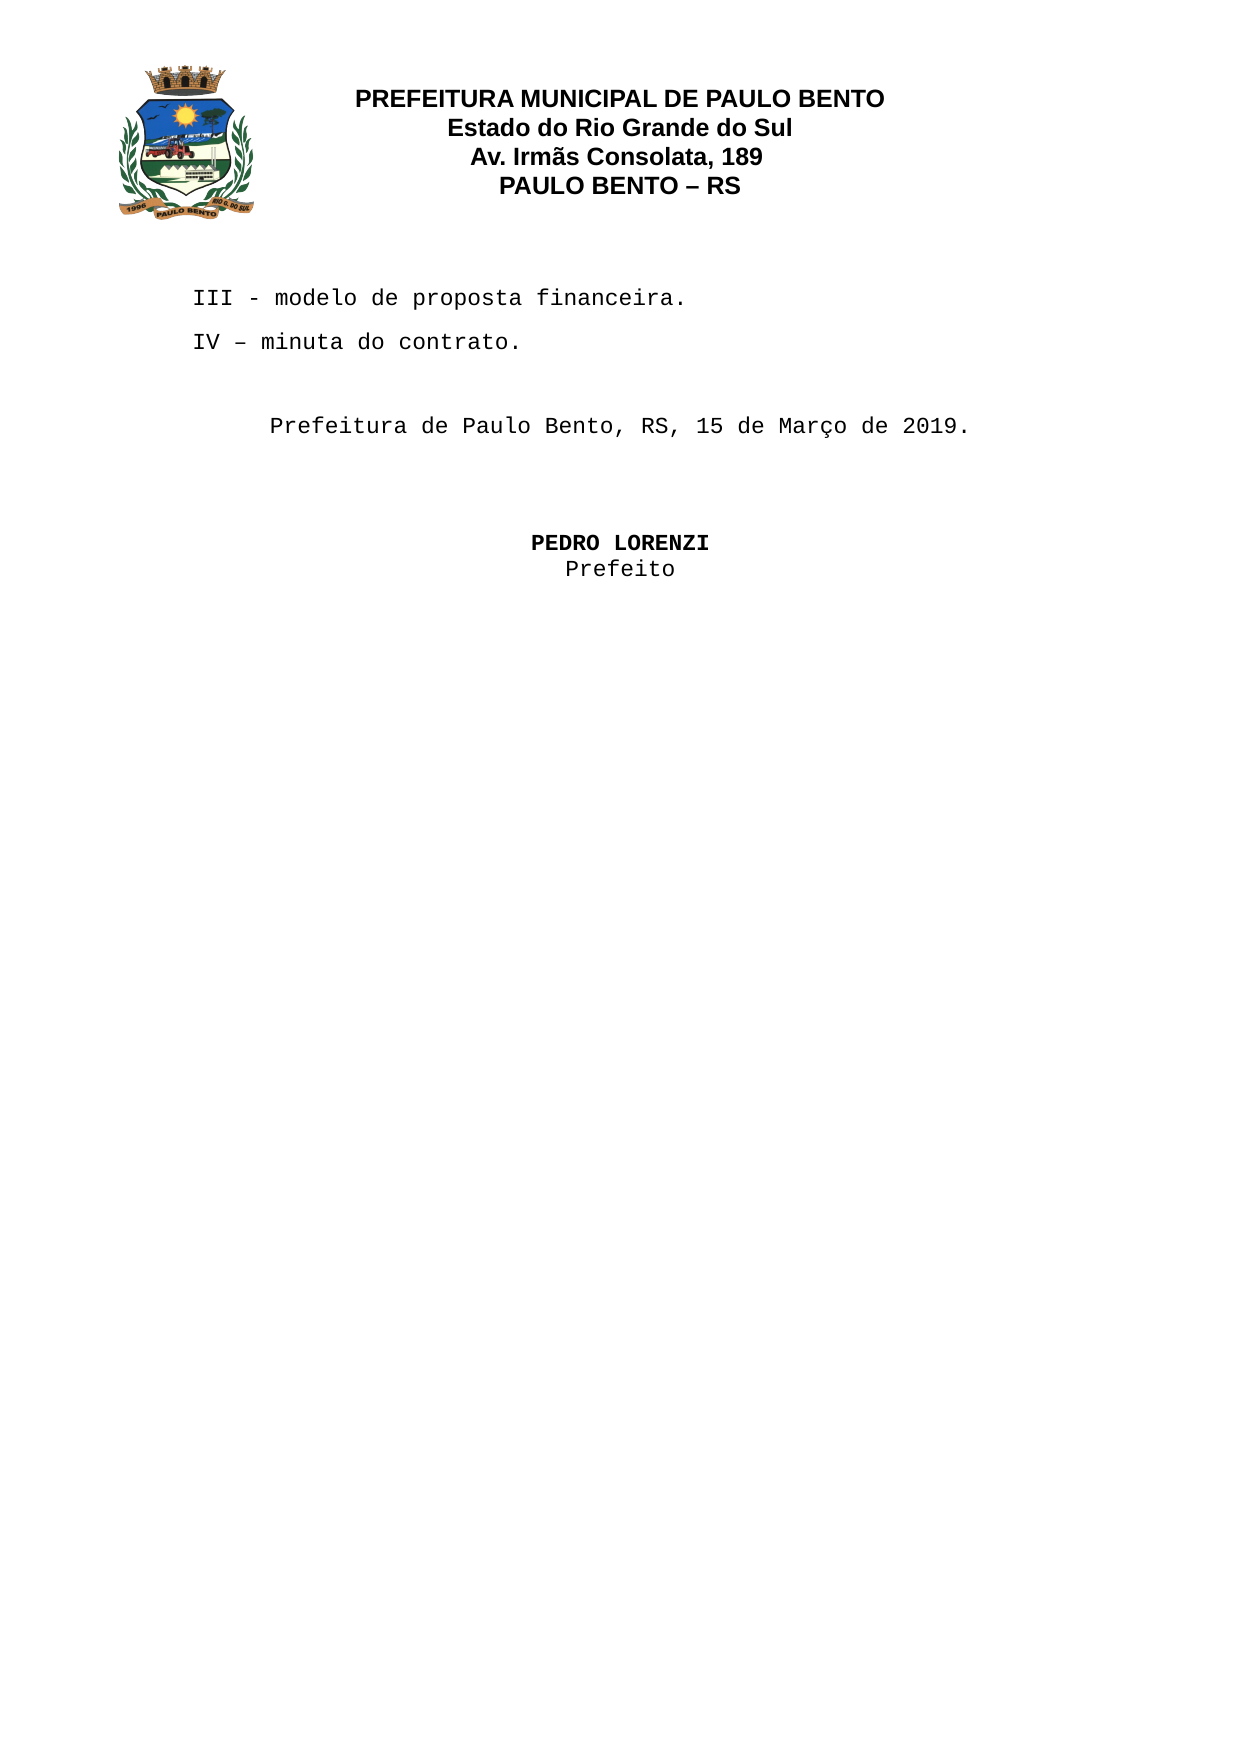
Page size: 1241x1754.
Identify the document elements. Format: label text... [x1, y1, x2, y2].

text Prefeitura de Paulo Bento, RS, 15 de Março de 2019. [118, 414, 1122, 440]
text IV – minuta do contrato. [118, 331, 1122, 357]
picture [118, 65, 254, 220]
text PEDRO LORENZI [118, 531, 1122, 557]
text Prefeito [118, 557, 1122, 583]
text III - modelo de proposta financeira. [118, 286, 1122, 312]
